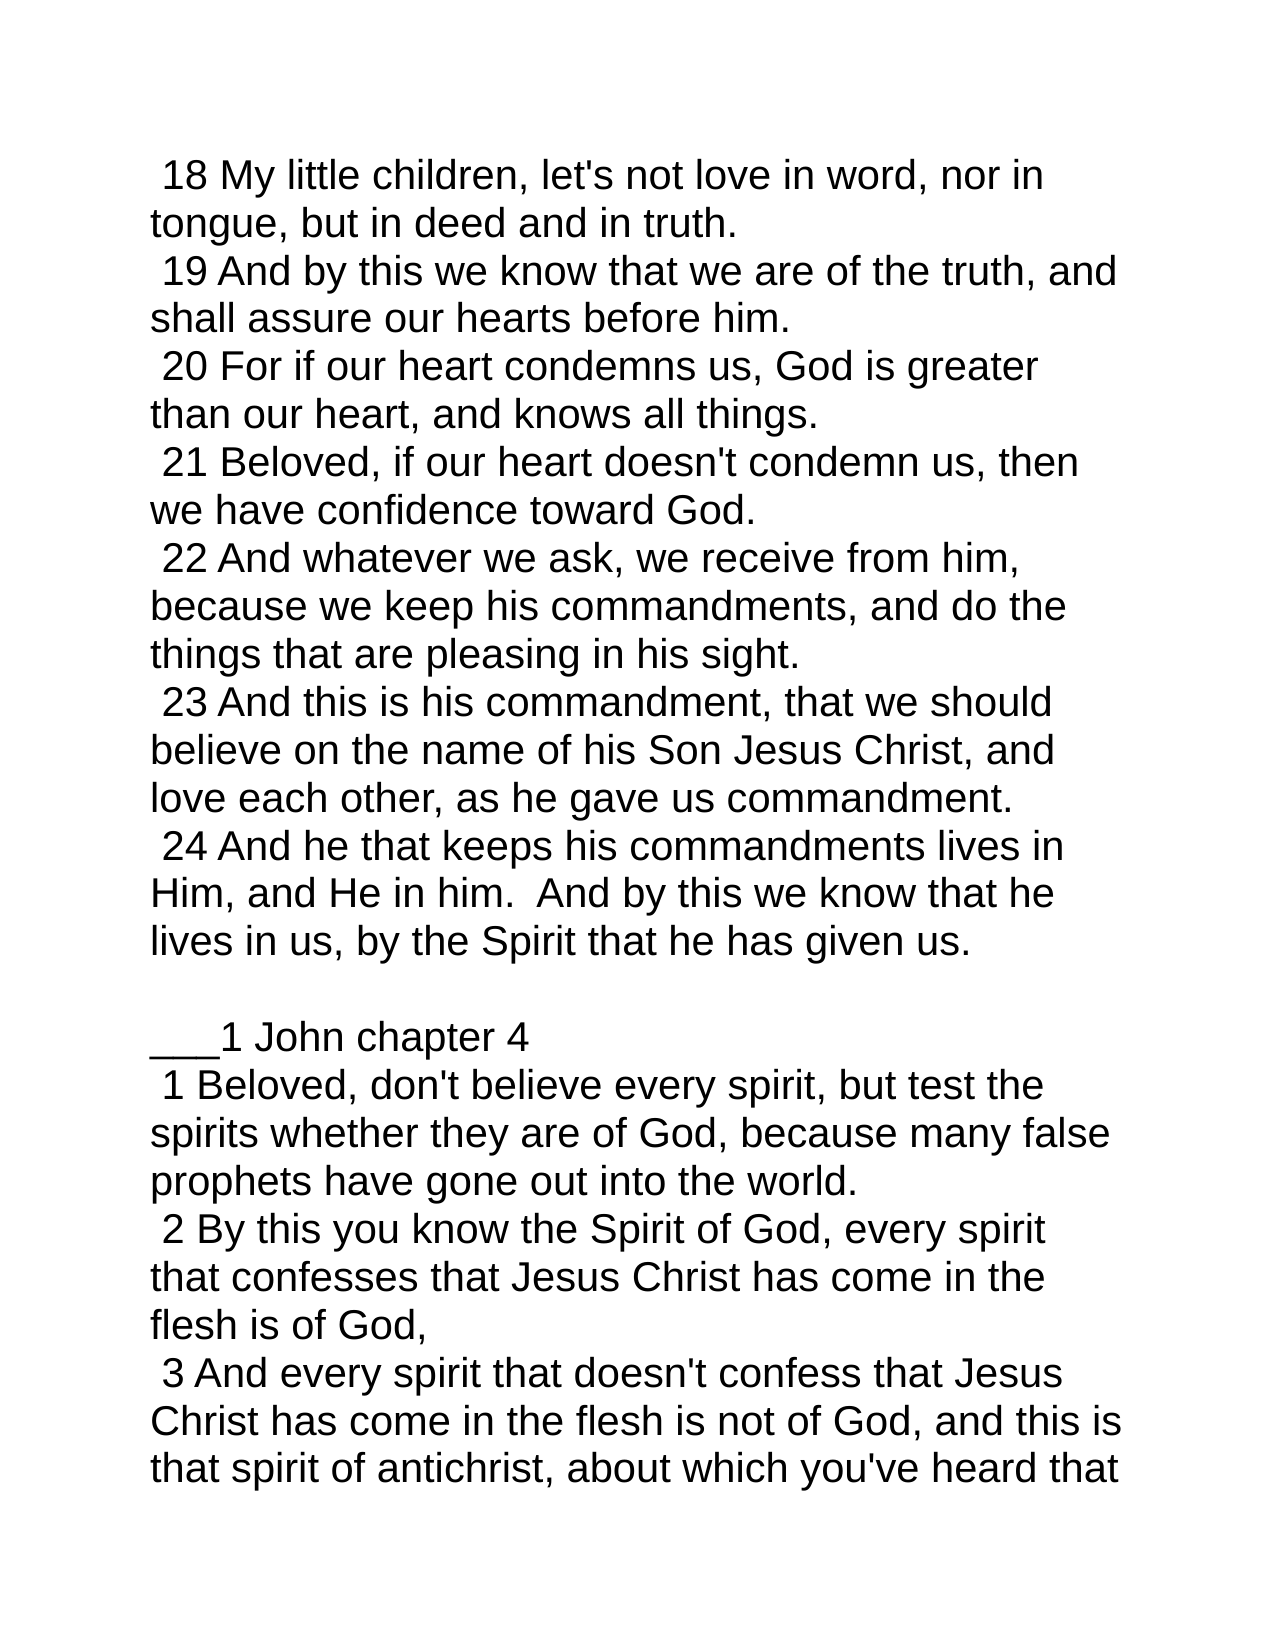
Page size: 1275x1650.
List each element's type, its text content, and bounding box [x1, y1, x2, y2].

text 24 And he that keeps his commandments lives in Him, and He in him. And by this we know that he lives in us, by the Spirit that he has given us. [150, 821, 1125, 964]
text 21 Beloved, if our heart doesn't condemn us, then we have confidence toward God. [150, 437, 1125, 533]
text 1 Beloved, don't believe every spirit, but test the spirits whether they are of God, because many false prophets have gone out into the world. [150, 1060, 1125, 1204]
text 20 For if our heart condemns us, God is greater than our heart, and knows all things. [150, 342, 1125, 437]
text 22 And whatever we ask, we receive from him, because we keep his commandments, and do the things that are pleasing in his sight. [150, 533, 1125, 677]
text 18 My little children, let's not love in word, nor in tongue, but in deed and in truth. [150, 150, 1125, 246]
text ___1 John chapter 4 [150, 1012, 1125, 1060]
text 3 And every spirit that doesn't confess that Jesus Christ has come in the flesh is not of God, and this is that spirit of antichrist, about which you've heard that [150, 1348, 1125, 1492]
text 2 By this you know the Spirit of God, every spirit that confesses that Jesus Christ has come in the flesh is of God, [150, 1204, 1125, 1348]
text 23 And this is his commandment, that we should believe on the name of his Son Jesus Christ, and love each other, as he gave us commandment. [150, 677, 1125, 821]
text 19 And by this we know that we are of the truth, and shall assure our hearts before him. [150, 246, 1125, 342]
